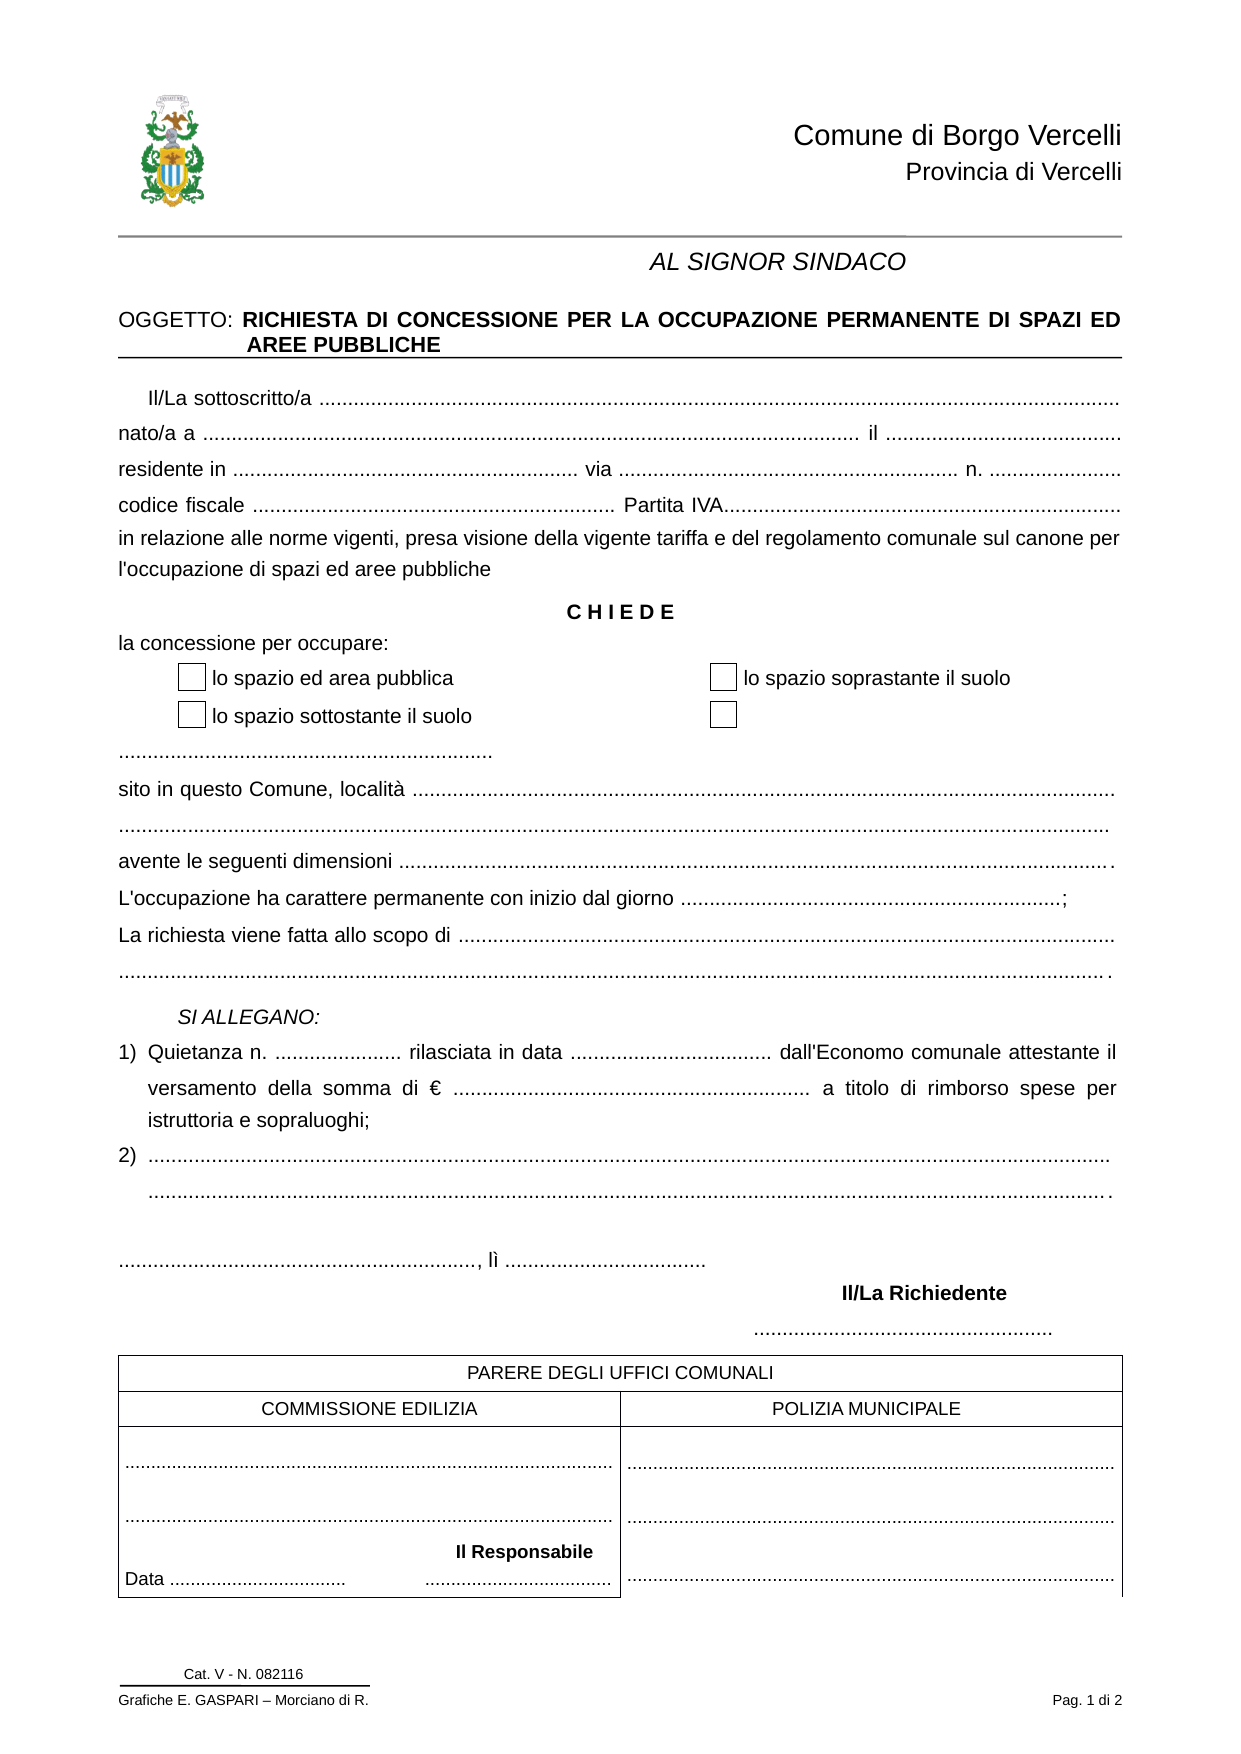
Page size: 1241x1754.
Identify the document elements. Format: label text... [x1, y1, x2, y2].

text la concessione per occupare: [118, 631, 1117, 655]
table_cell .............................................................................................. [621, 1535, 1122, 1597]
table_cell POLIZIA MUNICIPALE [621, 1392, 1122, 1426]
text OGGETTO: RICHIESTA DI CONCESSIONE PER LA OCCUPAZIONE PERMANENTE DI SPAZI ED AREE PUBBLICHE [118, 307, 1122, 356]
text sito in questo Comune, località .......................................................................................................................... ............................................................................................................................................................................ avente le seguenti dimensioni ............................................................................................................................ [118, 773, 1117, 873]
text L'occupazione ha carattere permanente con inizio dal giorno ..................................................................; [118, 882, 1117, 911]
text .............................................................., lì ................................... [118, 1244, 1117, 1272]
text Comune di Borgo Vercelli [224, 118, 1122, 152]
text lo spazio sottostante il suolo ................................................................. [118, 700, 1117, 764]
table_cell .............................................................................................. [119, 1427, 620, 1481]
table_cell Il Responsabile Data .................................. .................................... [119, 1535, 620, 1597]
list Quietanza n. ...................... rilasciata in data ................................... dall'Economo comunale attestante il versamento della somma di € .............................................................. a titolo di rimborso spese per istruttoria e sopraluoghi; [118, 1036, 1117, 1132]
text La richiesta viene fatta allo scopo di .................................................................................................................. ............................................................................................................................................................................ [118, 919, 1117, 984]
table_cell COMMISSIONE EDILIZIA [119, 1392, 620, 1426]
text lo spazio ed area pubblica lo spazio soprastante il suolo [118, 662, 1117, 691]
text AL SIGNOR SINDACO [650, 247, 1122, 276]
table_cell .............................................................................................. [621, 1481, 1122, 1535]
subtitle C H I E D E [118, 600, 1122, 624]
text Provincia di Vercelli [224, 157, 1122, 185]
text Il/La sottoscritto/a ........................................................................................................................................... nato/a a .................................................................................................................. il ......................................... residente in ............................................................ via ........................................................... n. ....................... codice fiscale ............................................................... Partita IVA..................................................................... in relazione alle norme vigenti, presa visione della vigente tariffa e del regolamento comunale sul canone per l'occupazione di spazi ed aree pubbliche [118, 382, 1122, 580]
text .................................................... [753, 1312, 1117, 1341]
table_header PARERE DEGLI UFFICI COMUNALI [119, 1356, 1122, 1391]
table_cell .............................................................................................. [621, 1427, 1122, 1481]
list ....................................................................................................................................................................... ....................................................................................................................................................................... [118, 1139, 1117, 1204]
picture [122, 87, 224, 219]
text SI ALLEGANO: [118, 1005, 1117, 1029]
subtitle Il/La Richiedente [842, 1281, 1117, 1305]
table_cell .............................................................................................. [119, 1481, 620, 1535]
